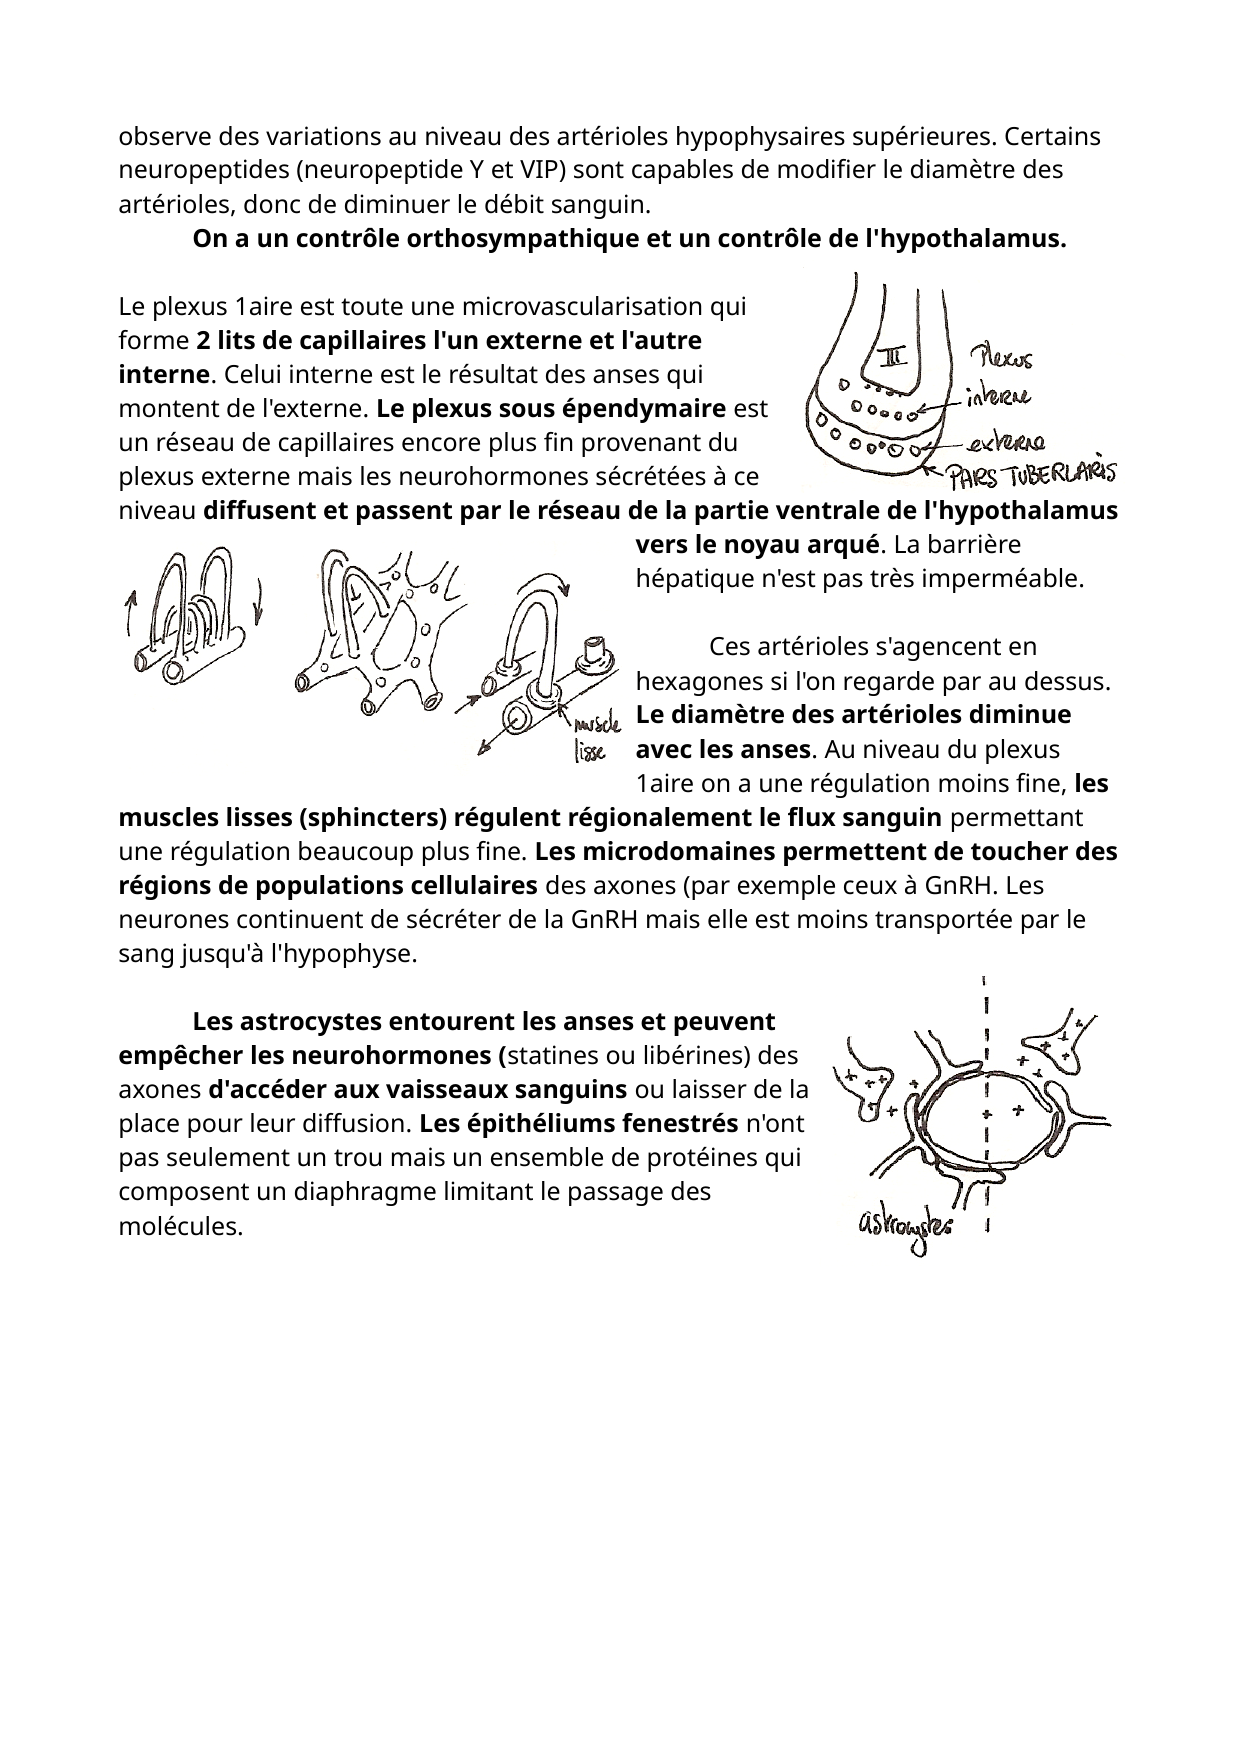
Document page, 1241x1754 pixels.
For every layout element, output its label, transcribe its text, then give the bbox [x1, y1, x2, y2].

text Ces artérioles s'agencent en hexagones si l'on regarde par au dessus. Le diamètre des artérioles diminue avec les anses. Au niveau du plexus 1aire on a une régulation moins fine, les muscles lisses (sphincters) régulent régionalement le flux sanguin permettant une régulation beaucoup plus fine. Les microdomaines permettent de toucher des régions de populations cellulaires des axones (par exemple ceux à GnRH. Les neurones continuent de sécréter de la GnRH mais elle est moins transportée par le sang jusqu'à l'hypophyse. [118, 629, 1122, 970]
text On a un contrôle orthosympathique et un contrôle de l'hypothalamus. [118, 220, 1122, 254]
text Le plexus 1aire est toute une microvascularisation qui forme 2 lits de capillaires l'un externe et l'autre interne. Celui interne est le résultat des anses qui montent de l'externe. Le plexus sous épendymaire est un réseau de capillaires encore plus fin provenant du plexus externe mais les neurohormones sécrétées à ce niveau diffusent et passent par le réseau de la partie ventrale de l'hypothalamus vers le noyau arqué. La barrière hépatique n'est pas très imperméable. [118, 288, 1122, 595]
text Les astrocystes entourent les anses et peuvent empêcher les neurohormones (statines ou libérines) des axones d'accéder aux vaisseaux sanguins ou laisser de la place pour leur diffusion. Les épithéliums fenestrés n'ont pas seulement un trou mais un ensemble de protéines qui composent un diaphragme limitant le passage des molécules. [118, 1004, 815, 1242]
text observe des variations au niveau des artérioles hypophysaires supérieures. Certains neuropeptides (neuropeptide Y et VIP) sont capables de modifier le diamètre des artérioles, donc de diminuer le débit sanguin. [118, 118, 1122, 220]
